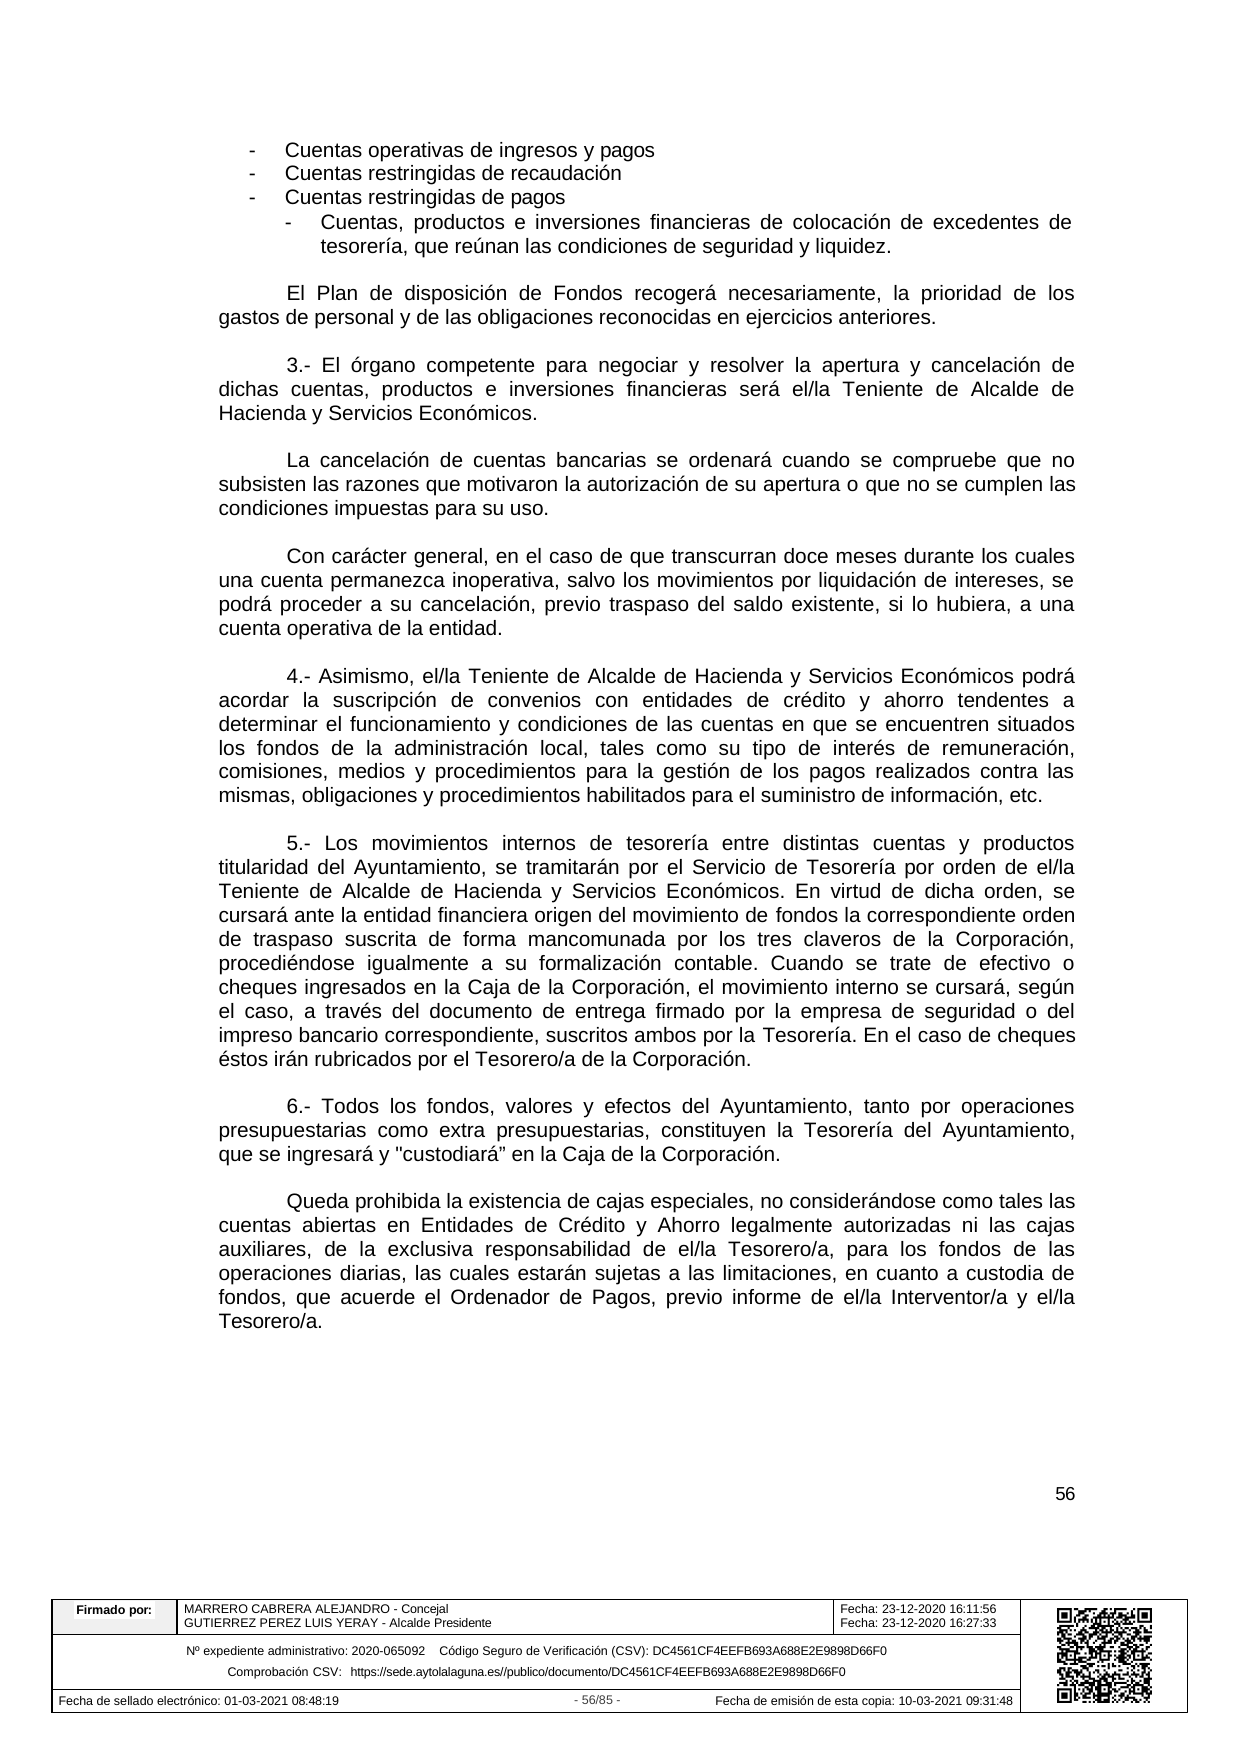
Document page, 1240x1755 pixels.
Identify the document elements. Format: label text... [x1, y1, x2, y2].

text 6.- Todos los fondos, valores y efectos del Ayuntamiento, tanto por operaciones presupuestarias como extra presupuestarias, constituyen la Tesorería del Ayuntamiento, que se ingresará y "custodiará” en la Caja de la Corporación. [218, 1093, 1076, 1165]
text Queda prohibida la existencia de cajas especiales, no considerándose como tales las cuentas abiertas en Entidades de Crédito y Ahorro legalmente autorizadas ni las cajas auxiliares, de la exclusiva responsabilidad de el/la Tesorero/a, para los fondos de las operaciones diarias, las cuales estarán sujetas a las limitaciones, en cuanto a custodia de fondos, que acuerde el Ordenador de Pagos, previo informe de el/la Interventor/a y el/la Tesorero/a. [218, 1189, 1076, 1333]
list Cuentas restringidas de recaudación [249, 162, 1087, 186]
text 4.- Asimismo, el/la Teniente de Alcalde de Hacienda y Servicios Económicos podrá acordar la suscripción de convenios con entidades de crédito y ahorro tendentes a determinar el funcionamiento y condiciones de las cuentas en que se encuentren situados los fondos de la administración local, tales como su tipo de interés de remuneración, comisiones, medios y procedimientos para la gestión de los pagos realizados contra las mismas, obligaciones y procedimientos habilitados para el suministro de información, etc. [218, 663, 1076, 807]
text 56 [175, 1483, 1076, 1504]
text Con carácter general, en el caso de que transcurran doce meses durante los cuales una cuenta permanezca inoperativa, salvo los movimientos por liquidación de intereses, se podrá proceder a su cancelación, previo traspaso del saldo existente, si lo hubiera, a una cuenta operativa de la entidad. [218, 544, 1076, 640]
list Cuentas operativas de ingresos y pagos [249, 138, 1087, 162]
text 5.- Los movimientos internos de tesorería entre distintas cuentas y productos titularidad del Ayuntamiento, se tramitarán por el Servicio de Tesorería por orden de el/la Teniente de Alcalde de Hacienda y Servicios Económicos. En virtud de dicha orden, se cursará ante la entidad financiera origen del movimiento de fondos la correspondiente orden de traspaso suscrita de forma mancomunada por los tres claveros de la Corporación, procediéndose igualmente a su formalización contable. Cuando se trate de efectivo o cheques ingresados en la Caja de la Corporación, el movimiento interno se cursará, según el caso, a través del documento de entrega firmado por la empresa de seguridad o del impreso bancario correspondiente, suscritos ambos por la Tesorería. En el caso de cheques éstos irán rubricados por el Tesorero/a de la Corporación. [218, 831, 1076, 1070]
list Cuentas restringidas de pagos [249, 186, 1087, 209]
text El Plan de disposición de Fondos recogerá necesariamente, la prioridad de los gastos de personal y de las obligaciones reconocidas en ejercicios anteriores. [218, 281, 1076, 329]
text La cancelación de cuentas bancarias se ordenará cuando se compruebe que no subsisten las razones que motivaron la autorización de su apertura o que no se cumplen las condiciones impuestas para su uso. [218, 448, 1076, 520]
list Cuentas, productos e inversiones financieras de colocación de excedentes de tesorería, que reúnan las condiciones de seguridad y liquidez. [284, 209, 1076, 257]
text 3.- El órgano competente para negociar y resolver la apertura y cancelación de dichas cuentas, productos e inversiones financieras será el/la Teniente de Alcalde de Hacienda y Servicios Económicos. [218, 353, 1076, 425]
